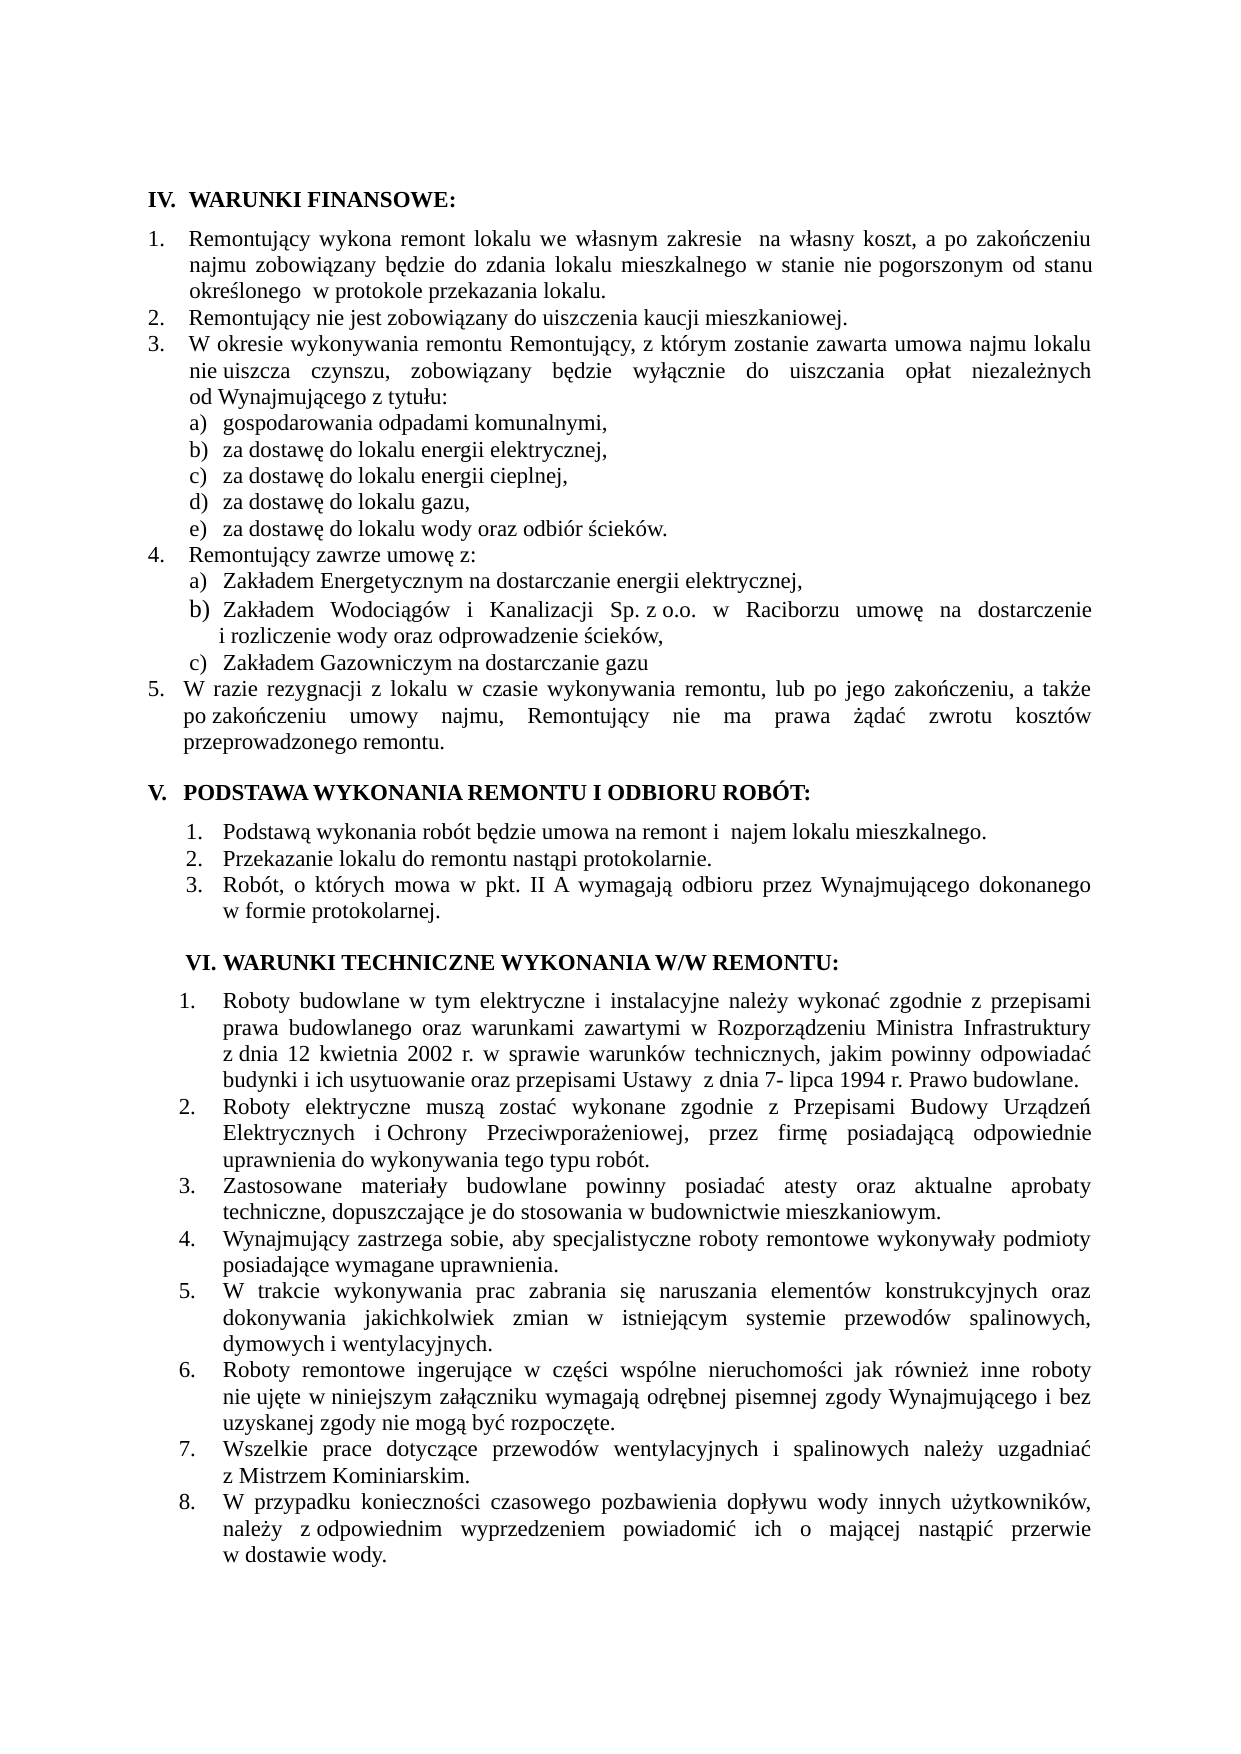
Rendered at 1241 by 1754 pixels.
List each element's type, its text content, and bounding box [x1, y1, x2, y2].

list Remontujący zawrze umowę z: [148, 541, 1092, 567]
list gospodarowania odpadami komunalnymi, [189, 409, 1092, 436]
list Remontujący wykona remont lokalu we własnym zakresie na własny koszt, a po zakończeniu najmu zobowiązany będzie do zdania lokalu mieszkalnego w stanie nie pogorszonym od stanu określonego w protokole przekazania lokalu. [148, 225, 1092, 304]
list Zakładem Wodociągów i Kanalizacji Sp. z o.o. w Raciborzu umowę na dostarczenie i rozliczenie wody oraz odprowadzenie ścieków, [189, 594, 1092, 649]
list WARUNKI TECHNICZNE WYKONANIA W/W REMONTU: [185, 949, 1092, 975]
list W razie rezygnacji z lokalu w czasie wykonywania remontu, lub po jego zakończeniu, a także po zakończeniu umowy najmu, Remontujący nie ma prawa żądać zwrotu kosztów przeprowadzonego remontu. [148, 675, 1092, 754]
list Roboty elektryczne muszą zostać wykonane zgodnie z Przepisami Budowy Urządzeń Elektrycznych i Ochrony Przeciwporażeniowej, przez firmę posiadającą odpowiednie uprawnienia do wykonywania tego typu robót. [178, 1093, 1092, 1172]
list za dostawę do lokalu wody oraz odbiór ścieków. [189, 515, 1092, 541]
list Przekazanie lokalu do remontu nastąpi protokolarnie. [186, 844, 1092, 871]
list Roboty budowlane w tym elektryczne i instalacyjne należy wykonać zgodnie z przepisami prawa budowlanego oraz warunkami zawartymi w Rozporządzeniu Ministra Infrastruktury z dnia 12 kwietnia 2002 r. w sprawie warunków technicznych, jakim powinny odpowiadać budynki i ich usytuowanie oraz przepisami Ustawy z dnia 7- lipca 1994 r. Prawo budowlane. [178, 987, 1092, 1093]
list Remontujący nie jest zobowiązany do uiszczenia kaucji mieszkaniowej. [148, 304, 1092, 330]
list Zakładem Gazowniczym na dostarczanie gazu [189, 649, 1092, 675]
list Wszelkie prace dotyczące przewodów wentylacyjnych i spalinowych należy uzgadniać z Mistrzem Kominiarskim. [178, 1436, 1092, 1488]
list W przypadku konieczności czasowego pozbawienia dopływu wody innych użytkowników, należy z odpowiednim wyprzedzeniem powiadomić ich o mającej nastąpić przerwie w dostawie wody. [178, 1488, 1092, 1567]
list WARUNKI FINANSOWE: [148, 186, 1092, 212]
list W okresie wykonywania remontu Remontujący, z którym zostanie zawarta umowa najmu lokalu nie uiszcza czynszu, zobowiązany będzie wyłącznie do uiszczania opłat niezależnych od Wynajmującego z tytułu: [148, 330, 1092, 409]
list W trakcie wykonywania prac zabrania się naruszania elementów konstrukcyjnych oraz dokonywania jakichkolwiek zmian w istniejącym systemie przewodów spalinowych, dymowych i wentylacyjnych. [178, 1277, 1092, 1356]
list Wynajmujący zastrzega sobie, aby specjalistyczne roboty remontowe wykonywały podmioty posiadające wymagane uprawnienia. [178, 1225, 1092, 1277]
list Roboty remontowe ingerujące w części wspólne nieruchomości jak również inne roboty nie ujęte w niniejszym załączniku wymagają odrębnej pisemnej zgody Wynajmującego i bez uzyskanej zgody nie mogą być rozpoczęte. [178, 1356, 1092, 1436]
list Zastosowane materiały budowlane powinny posiadać atesty oraz aktualne aprobaty techniczne, dopuszczające je do stosowania w budownictwie mieszkaniowym. [178, 1172, 1092, 1225]
list za dostawę do lokalu gazu, [189, 488, 1092, 515]
list za dostawę do lokalu energii cieplnej, [189, 462, 1092, 488]
list Zakładem Energetycznym na dostarczanie energii elektrycznej, [189, 567, 1092, 594]
list za dostawę do lokalu energii elektrycznej, [189, 436, 1092, 462]
list Robót, o których mowa w pkt. II A wymagają odbioru przez Wynajmującego dokonanego w formie protokolarnej. [186, 871, 1092, 924]
list Podstawą wykonania robót będzie umowa na remont i najem lokalu mieszkalnego. [186, 818, 1092, 844]
list PODSTAWA WYKONANIA REMONTU I ODBIORU ROBÓT: [148, 779, 1092, 806]
